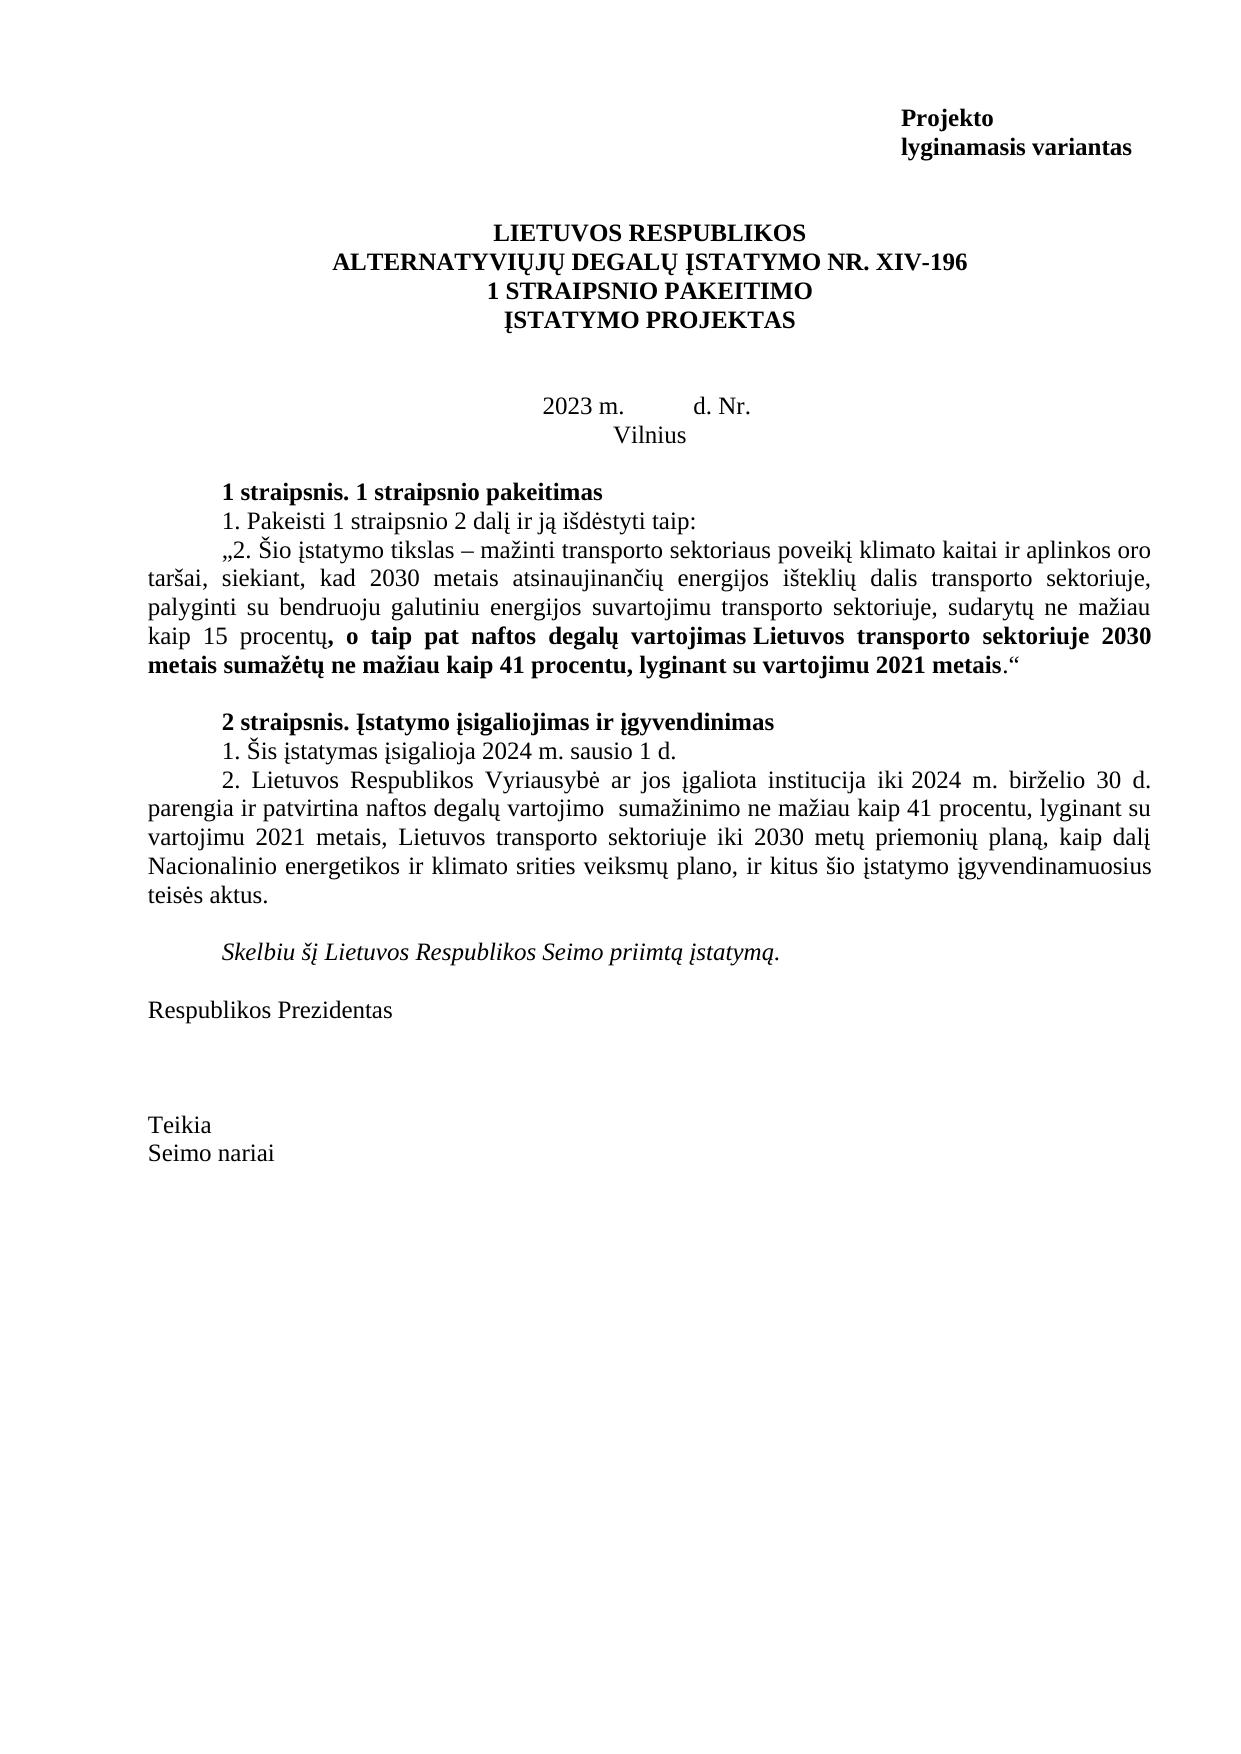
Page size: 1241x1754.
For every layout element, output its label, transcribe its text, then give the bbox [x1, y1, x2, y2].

text 1. Pakeisti 1 straipsnio 2 dalį ir ją išdėstyti taip: [222, 506, 1152, 535]
text „2. Šio įstatymo tikslas – mažinti transporto sektoriaus poveikį klimato kaitai ir aplinkos oro taršai, siekiant, kad 2030 metais atsinaujinančių energijos išteklių dalis transporto sektoriuje, palyginti su bendruoju galutiniu energijos suvartojimu transporto sektoriuje, sudarytų ne mažiau kaip 15 procentų, o taip pat naftos degalų vartojimas Lietuvos transporto sektoriuje 2030 metais sumažėtų ne mažiau kaip 41 procentu, lyginant su vartojimu 2021 metais.“ [148, 535, 1152, 678]
text 1. Šis įstatymas įsigalioja 2024 m. sausio 1 d. [148, 736, 1152, 765]
text 1 straipsnis. 1 straipsnio pakeitimas [148, 477, 1152, 506]
text 2 straipsnis. Įstatymo įsigaliojimas ir įgyvendinimas [148, 707, 1152, 736]
text Vilnius [148, 420, 1152, 448]
text 2023 m. d. Nr. [148, 391, 1152, 420]
text Seimo nariai [148, 1138, 1152, 1167]
text LIETUVOS RESPUBLIKOS [148, 218, 1152, 247]
text lyginamasis variantas [901, 132, 1152, 190]
text ALTERNATYVIŲJŲ DEGALŲ ĮSTATYMO NR. XIV-196 [148, 247, 1152, 276]
text Teikia [148, 1110, 1152, 1138]
text 1 STRAIPSNIO PAKEITIMO [148, 276, 1152, 305]
text Projekto [901, 103, 1152, 132]
text ĮSTATYMo projektas [148, 305, 1152, 333]
text Skelbiu šį Lietuvos Respublikos Seimo priimtą įstatymą. [148, 937, 1152, 966]
text Respublikos Prezidentas [148, 995, 1152, 1023]
text 2. Lietuvos Respublikos Vyriausybė ar jos įgaliota institucija iki 2024 m. birželio 30 d. parengia ir patvirtina naftos degalų vartojimo sumažinimo ne mažiau kaip 41 procentu, lyginant su vartojimu 2021 metais, Lietuvos transporto sektoriuje iki 2030 metų priemonių planą, kaip dalį Nacionalinio energetikos ir klimato srities veiksmų plano, ir kitus šio įstatymo įgyvendinamuosius teisės aktus. [148, 765, 1152, 908]
